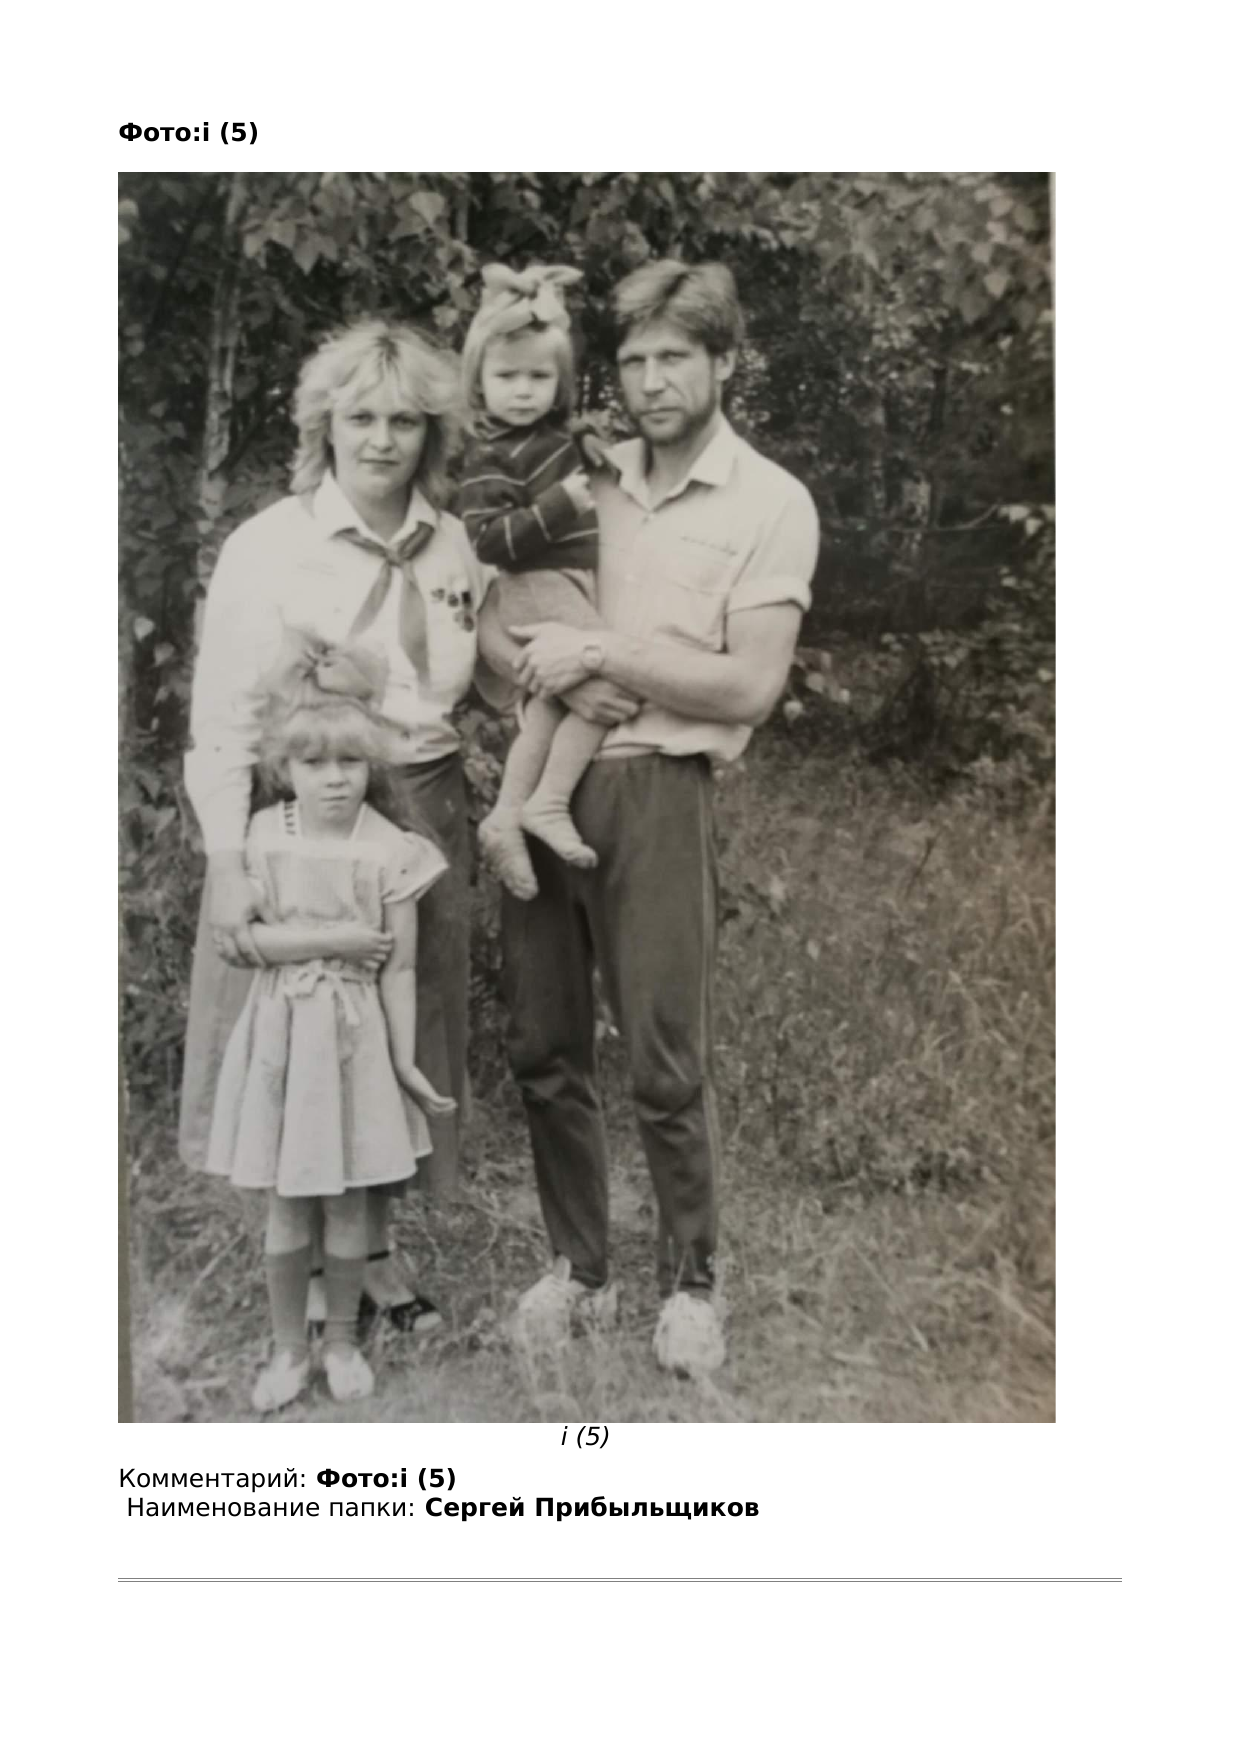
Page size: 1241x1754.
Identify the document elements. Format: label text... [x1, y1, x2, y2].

text i (5) [118, 1423, 1056, 1451]
subtitle Фото:i (5) [118, 118, 1122, 147]
text Комментарий: Фото:i (5) Наименование папки: Сергей Прибыльщиков [118, 1464, 1122, 1551]
picture [118, 172, 1056, 1423]
